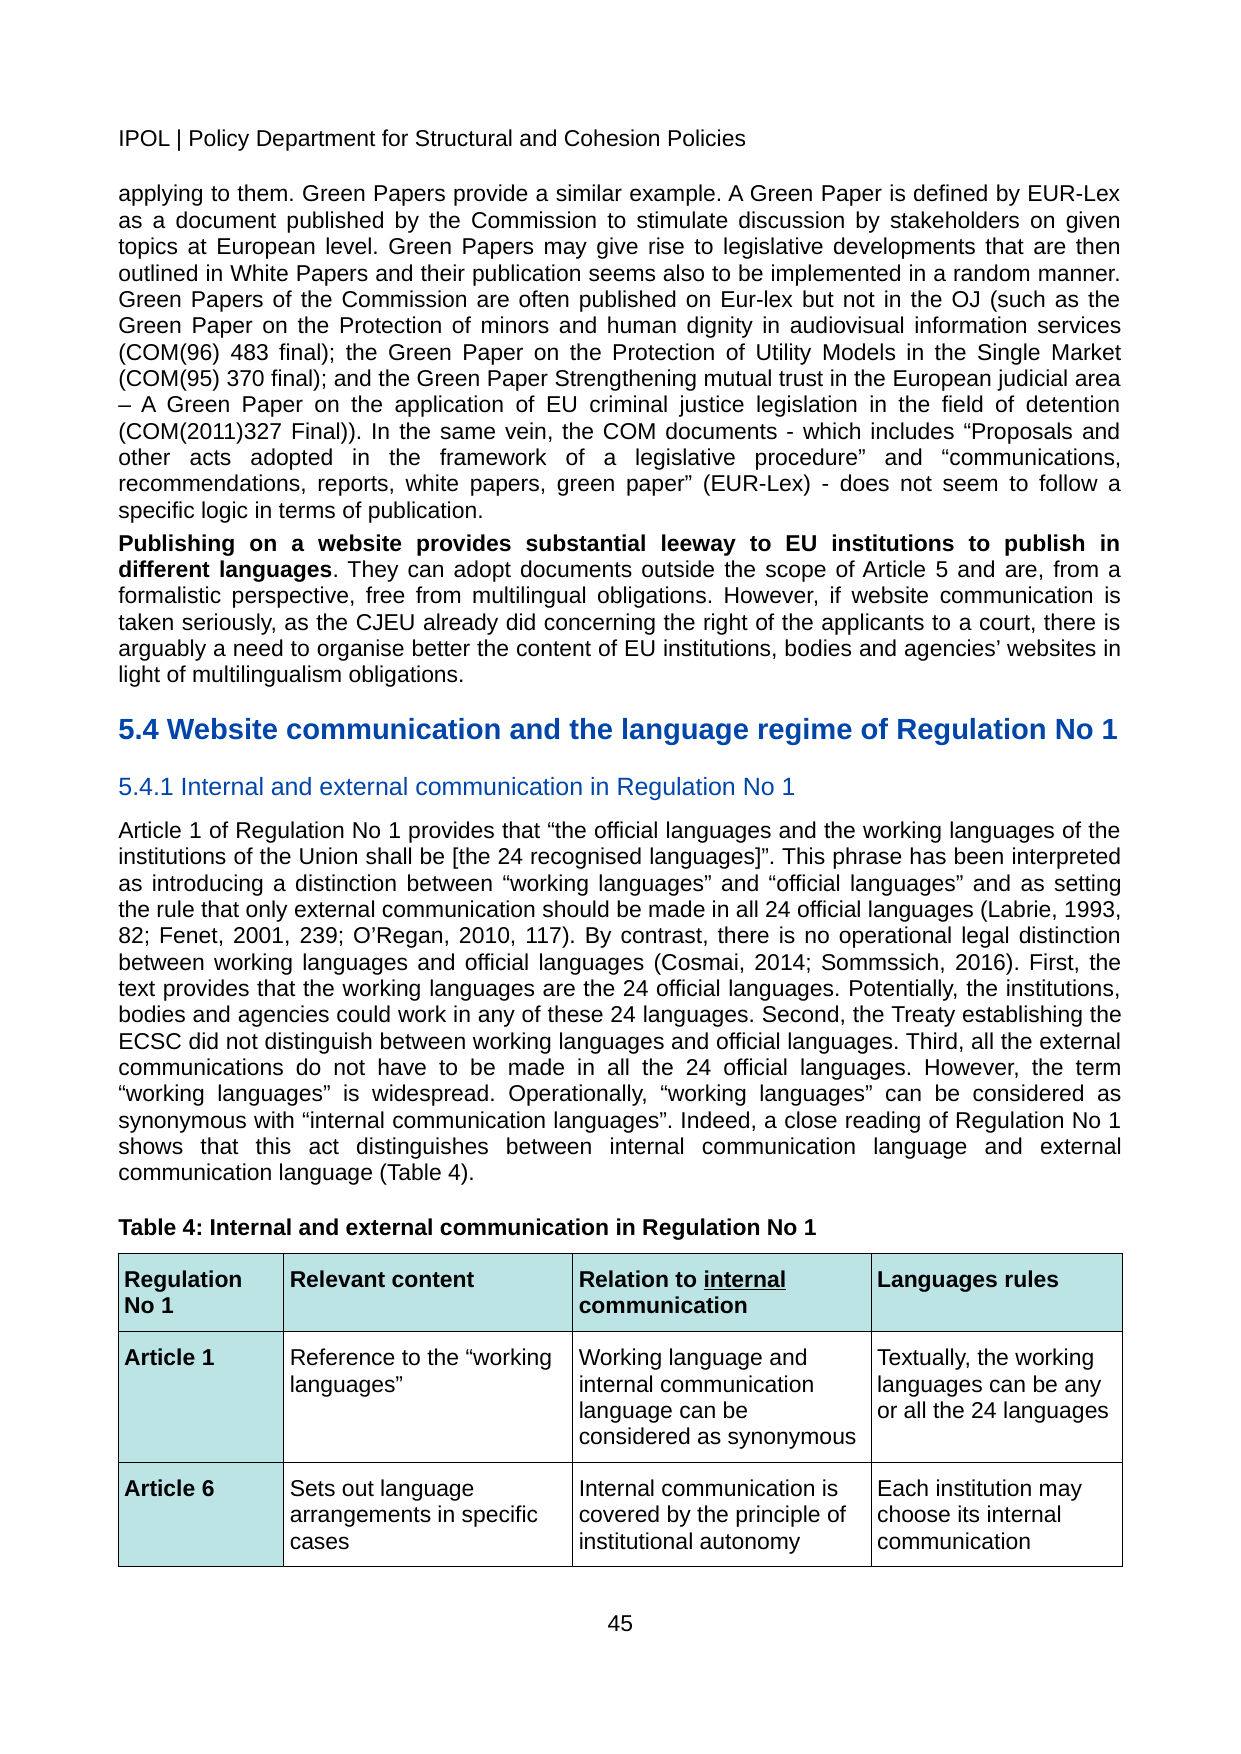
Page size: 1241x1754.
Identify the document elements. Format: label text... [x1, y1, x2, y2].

subtitle 5.4 Website communication and the language regime of Regulation No 1 [118, 712, 1122, 745]
text Article 1 of Regulation No 1 provides that “the official languages and the working languages of the institutions of the Union shall be [the 24 recognised languages]”. This phrase has been interpreted as introducing a distinction between “working languages” and “official languages” and as setting the rule that only external communication should be made in all 24 official languages (Labrie, 1993, 82; Fenet, 2001, 239; O’Regan, 2010, 117). By contrast, there is no operational legal distinction between working languages and official languages (Cosmai, 2014; Sommssich, 2016). First, the text provides that the working languages are the 24 official languages. Potentially, the institutions, bodies and agencies could work in any of these 24 languages. Second, the Treaty establishing the ECSC did not distinguish between working languages and official languages. Third, all the external communications do not have to be made in all the 24 official languages. However, the term “working languages” is widespread. Operationally, “working languages” can be considered as synonymous with “internal communication languages”. Indeed, a close reading of Regulation No 1 shows that this act distinguishes between internal communication language and external communication language (Table 4). [118, 817, 1122, 1186]
text Table 4: Internal and external communication in Regulation No 1 [118, 1214, 1122, 1240]
table_cell Article 6 [119, 1463, 283, 1566]
table_header Languages rules [872, 1254, 1122, 1331]
text Publishing on a website provides substantial leeway to EU institutions to publish in different languages. They can adopt documents outside the scope of Article 5 and are, from a formalistic perspective, free from multilingual obligations. However, if website communication is taken seriously, as the CJEU already did concerning the right of the applicants to a court, there is arguably a need to organise better the content of EU institutions, bodies and agencies’ websites in light of multilingualism obligations. [118, 529, 1122, 688]
table_cell Reference to the “working languages” [284, 1332, 572, 1462]
subtitle 5.4.1 Internal and external communication in Regulation No 1 [118, 772, 1122, 801]
table_cell Each institution may choose its internal communication [872, 1463, 1122, 1566]
table_header Relation to internal communication [573, 1254, 871, 1331]
table_cell Textually, the working languages can be any or all the 24 languages [872, 1332, 1122, 1462]
text applying to them. Green Papers provide a similar example. A Green Paper is defined by EUR-Lex as a document published by the Commission to stimulate discussion by stakeholders on given topics at European level. Green Papers may give rise to legislative developments that are then outlined in White Papers and their publication seems also to be implemented in a random manner. Green Papers of the Commission are often published on Eur-lex but not in the OJ (such as the Green Paper on the Protection of minors and human dignity in audiovisual information services (COM(96) 483 final); the Green Paper on the Protection of Utility Models in the Single Market (COM(95) 370 final); and the Green Paper Strengthening mutual trust in the European judicial area – A Green Paper on the application of EU criminal justice legislation in the field of detention (COM(2011)327 Final)). In the same vein, the COM documents - which includes “Proposals and other acts adopted in the framework of a legislative procedure” and “communications, recommendations, reports, white papers, green paper” (EUR-Lex) - does not seem to follow a specific logic in terms of publication. [118, 180, 1122, 523]
table_cell Working language and internal communication language can be considered as synonymous [573, 1332, 871, 1462]
table_header Regulation No 1 [119, 1254, 283, 1331]
table_cell Sets out language arrangements in specific cases [284, 1463, 572, 1566]
table_cell Internal communication is covered by the principle of institutional autonomy [573, 1463, 871, 1566]
table_header Relevant content [284, 1254, 572, 1331]
table_cell Article 1 [119, 1332, 283, 1462]
